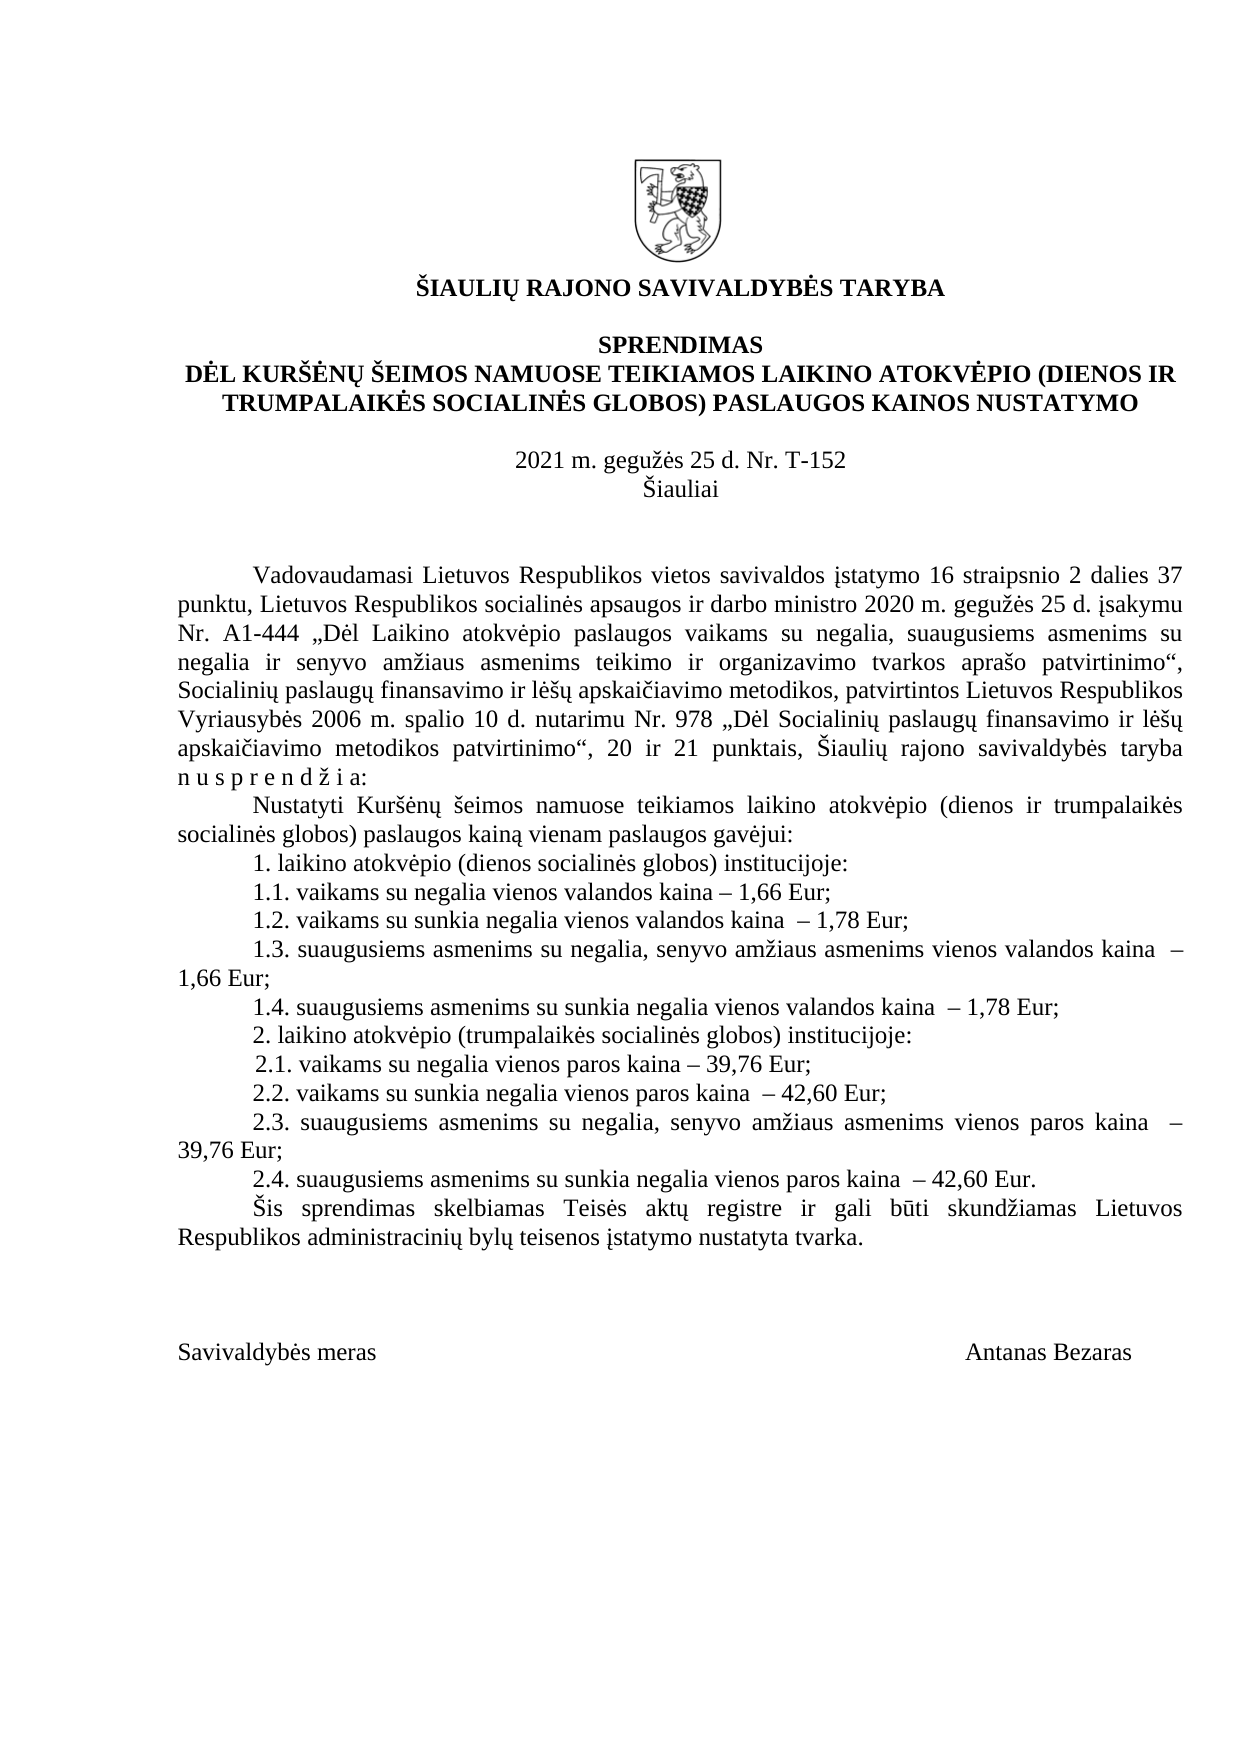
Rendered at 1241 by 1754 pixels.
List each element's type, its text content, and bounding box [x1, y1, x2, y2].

text 2.3. suaugusiems asmenims su negalia, senyvo amžiaus asmenims vienos paros kaina – 39,76 Eur; [177, 1107, 1184, 1164]
text Šiauliai [177, 474, 1184, 503]
text 1.4. suaugusiems asmenims su sunkia negalia vienos valandos kaina – 1,78 Eur; [177, 992, 1184, 1020]
text 2.4. suaugusiems asmenims su sunkia negalia vienos paros kaina – 42,60 Eur. [177, 1164, 1184, 1193]
text DĖL KURŠĖNŲ ŠEIMOS NAMUOSE TEIKIAMOS LAIKINO ATOKVĖPIO (DIENOS IR TRUMPALAIKĖS SOCIALINĖS GLOBOS) PASLAUGOS KAINOS NUSTATYMO [177, 359, 1184, 417]
text SPRENDIMAS [177, 330, 1184, 359]
text 1.3. suaugusiems asmenims su negalia, senyvo amžiaus asmenims vienos valandos kaina – 1,66 Eur; [177, 934, 1184, 992]
text ŠIAULIŲ RAJONO SAVIVALDYBĖS TARYBA [177, 273, 1184, 302]
text Šis sprendimas skelbiamas Teisės aktų registre ir gali būti skundžiamas Lietuvos Respublikos administracinių bylų teisenos įstatymo nustatyta tvarka. [177, 1193, 1184, 1250]
text 1.2. vaikams su sunkia negalia vienos valandos kaina – 1,78 Eur; [177, 905, 1184, 934]
text 2.1. vaikams su negalia vienos paros kaina – 39,76 Eur; [177, 1049, 1184, 1078]
text 2.2. vaikams su sunkia negalia vienos paros kaina – 42,60 Eur; [177, 1078, 1184, 1107]
text 1.1. vaikams su negalia vienos valandos kaina – 1,66 Eur; [177, 877, 1184, 905]
text 1. laikino atokvėpio (dienos socialinės globos) institucijoje: [177, 848, 1184, 877]
text Savivaldybės meras Antanas Bezaras [177, 1337, 1184, 1365]
text Nustatyti Kuršėnų šeimos namuose teikiamos laikino atokvėpio (dienos ir trumpalaikės socialinės globos) paslaugos kainą vienam paslaugos gavėjui: [177, 790, 1184, 848]
text Vadovaudamasi Lietuvos Respublikos vietos savivaldos įstatymo 16 straipsnio 2 dalies 37 punktu, Lietuvos Respublikos socialinės apsaugos ir darbo ministro 2020 m. gegužės 25 d. įsakymu Nr. A1-444 „Dėl Laikino atokvėpio paslaugos vaikams su negalia, suaugusiems asmenims su negalia ir senyvo amžiaus asmenims teikimo ir organizavimo tvarkos aprašo patvirtinimo“, Socialinių paslaugų finansavimo ir lėšų apskaičiavimo metodikos, patvirtintos Lietuvos Respublikos Vyriausybės 2006 m. spalio 10 d. nutarimu Nr. 978 „Dėl Socialinių paslaugų finansavimo ir lėšų apskaičiavimo metodikos patvirtinimo“, 20 ir 21 punktais, Šiaulių rajono savivaldybės taryba n u s p r e n d ž i a: [177, 560, 1184, 790]
text 2021 m. gegužės 25 d. Nr. T-152 [177, 445, 1184, 474]
text 2. laikino atokvėpio (trumpalaikės socialinės globos) institucijoje: [177, 1020, 1184, 1049]
